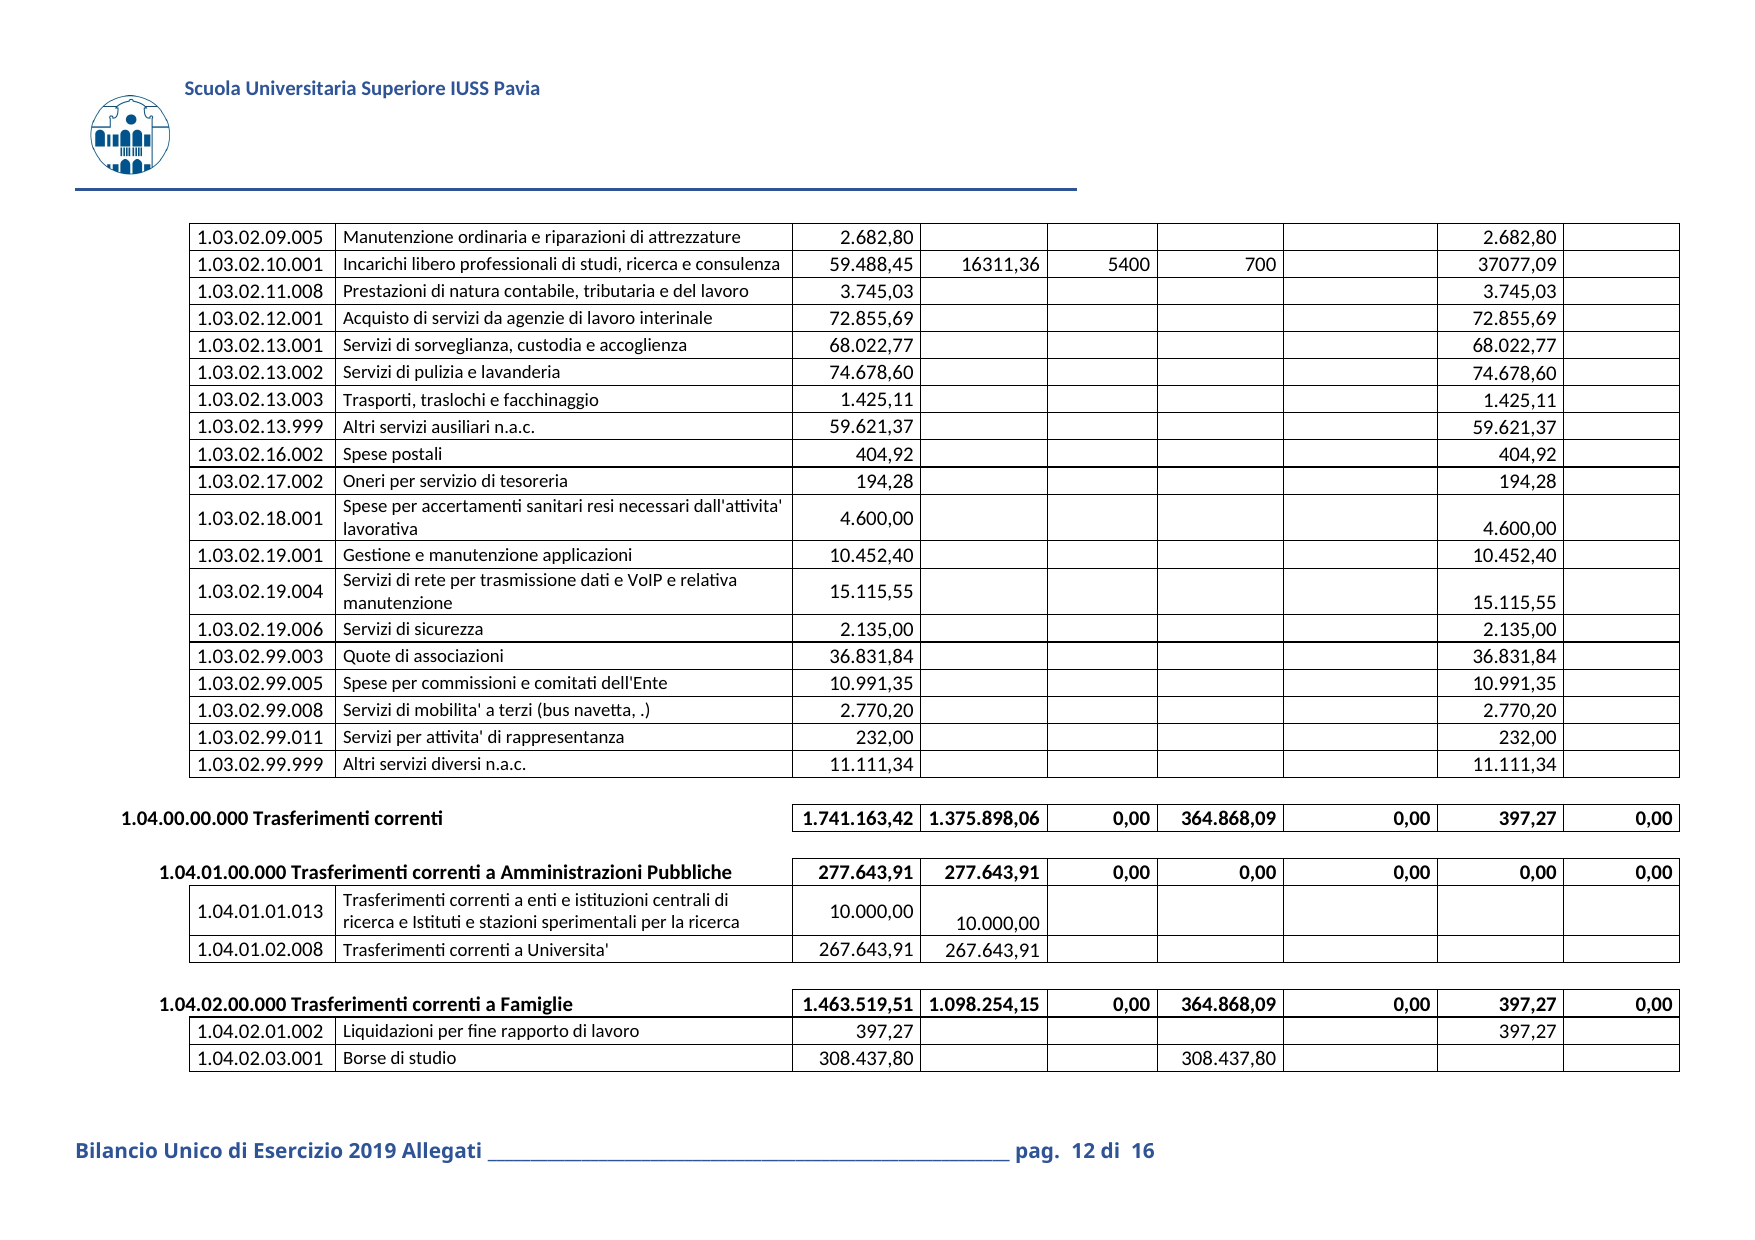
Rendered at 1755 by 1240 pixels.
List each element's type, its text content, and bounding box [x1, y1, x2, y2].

table_cell 1.425,11 [793, 386, 920, 412]
table_cell [151, 1016, 189, 1043]
table_cell [1158, 495, 1283, 540]
table_cell [151, 962, 189, 989]
table_cell [1048, 541, 1157, 567]
table_cell [113, 540, 151, 567]
table_cell [1158, 468, 1283, 493]
table_cell [921, 778, 1047, 804]
table_cell 194,28 [793, 468, 920, 493]
table_cell [1048, 724, 1157, 750]
table_cell 3.745,03 [793, 278, 920, 304]
table_cell [921, 305, 1047, 331]
table_cell [792, 778, 921, 804]
table_cell Acquisto di servizi da agenzie di lavoro interinale [336, 305, 792, 331]
table_cell 0,00 [1048, 805, 1157, 831]
table_cell [1048, 569, 1157, 614]
table_cell [1047, 832, 1157, 858]
table_cell [1048, 751, 1157, 777]
table_cell [921, 1045, 1047, 1071]
table_cell [1158, 305, 1283, 331]
table_cell 700 [1158, 251, 1283, 277]
table_cell [151, 540, 189, 567]
table_cell [1564, 832, 1680, 858]
table_cell Servizi di pulizia e lavanderia [336, 359, 792, 385]
table_cell [113, 412, 151, 439]
table_cell [76, 304, 113, 331]
table_cell [113, 223, 151, 250]
table_cell [1158, 224, 1283, 250]
table_cell [151, 831, 189, 858]
table_cell [1284, 440, 1437, 466]
table_cell [76, 858, 113, 885]
table_cell Spese per commissioni e comitati dell'Ente [336, 670, 792, 696]
table_cell [336, 778, 792, 804]
table_cell [921, 1018, 1047, 1043]
table_cell [113, 277, 151, 304]
table_cell [1158, 1018, 1283, 1043]
table_cell [1284, 468, 1437, 493]
table_cell 10.000,00 [921, 886, 1047, 935]
table_cell [1158, 359, 1283, 385]
table_cell [76, 1044, 113, 1071]
table_cell 277.643,91 [921, 859, 1047, 885]
table_cell 4.600,00 [1438, 495, 1563, 540]
table_cell Oneri per servizio di tesoreria [336, 468, 792, 493]
table_cell [1048, 386, 1157, 412]
table_cell [1048, 643, 1157, 668]
table_cell [1158, 413, 1283, 439]
table_cell 397,27 [1438, 990, 1563, 1016]
table_cell [151, 777, 189, 804]
table_cell Trasferimenti correnti a Universita' [336, 936, 792, 962]
table_cell [921, 278, 1047, 304]
table_cell 2.770,20 [793, 697, 920, 723]
table_cell 308.437,80 [793, 1045, 920, 1071]
table_cell [151, 331, 189, 358]
table_cell 1.04.02.03.001 [190, 1045, 335, 1071]
table_cell 2.135,00 [1438, 615, 1563, 641]
table_cell [1048, 359, 1157, 385]
table_cell 0,00 [1284, 805, 1437, 831]
table_cell [151, 723, 189, 750]
table_cell [1047, 778, 1157, 804]
table_cell 1.04.01.01.013 [190, 886, 335, 935]
table_cell 1.03.02.19.004 [190, 569, 335, 614]
table_cell [1158, 886, 1283, 935]
table_cell [151, 885, 189, 935]
table_cell [1284, 495, 1437, 540]
table_cell 0,00 [1564, 859, 1679, 885]
table_cell 1.03.02.11.008 [190, 278, 335, 304]
table_cell Trasferimenti correnti a enti e istituzioni centrali di ricerca e Istituti e stazioni sperimentali per la ricerca [336, 886, 792, 935]
table_cell 404,92 [1438, 440, 1563, 466]
table_cell 1.375.898,06 [921, 805, 1047, 831]
table_cell Liquidazioni per fine rapporto di lavoro [336, 1018, 792, 1043]
table_cell [113, 494, 151, 540]
table_cell [1564, 440, 1679, 466]
table_cell [76, 669, 113, 696]
table_cell [1158, 751, 1283, 777]
table_cell [1564, 386, 1679, 412]
table_cell [113, 989, 151, 1016]
table_cell [151, 385, 189, 412]
table_cell [76, 358, 113, 385]
table_cell 68.022,77 [793, 332, 920, 358]
table_cell [1283, 832, 1438, 858]
table_cell 1.03.02.99.011 [190, 724, 335, 750]
table_cell Manutenzione ordinaria e riparazioni di attrezzature [336, 224, 792, 250]
table_cell 10.991,35 [1438, 670, 1563, 696]
table_cell [1564, 413, 1679, 439]
table_cell 2.682,80 [1438, 224, 1563, 250]
table_cell 10.991,35 [793, 670, 920, 696]
table_cell 74.678,60 [1438, 359, 1563, 385]
table_cell [1564, 569, 1679, 614]
table_cell [151, 466, 189, 493]
table_cell [189, 778, 336, 804]
table_cell [113, 962, 151, 989]
table_cell [1284, 1018, 1437, 1043]
table_cell [151, 568, 189, 614]
table_cell 1.04.00.00.000 Trasferimenti correnti [113, 804, 792, 831]
table_cell [189, 831, 336, 858]
table_cell [1284, 569, 1437, 614]
table_cell [151, 250, 189, 277]
table_cell Incarichi libero professionali di studi, ricerca e consulenza [336, 251, 792, 277]
table_cell [76, 277, 113, 304]
table_cell 37077,09 [1438, 251, 1563, 277]
table_cell [113, 466, 151, 493]
table_cell 0,00 [1158, 859, 1283, 885]
table_cell 0,00 [1284, 990, 1437, 1016]
table_cell 1.04.02.01.002 [190, 1018, 335, 1043]
table_cell [113, 935, 151, 962]
table_cell [1048, 332, 1157, 358]
table_cell [76, 777, 113, 804]
table_cell 1.463.519,51 [793, 990, 920, 1016]
table_cell [76, 540, 113, 567]
table_cell 74.678,60 [793, 359, 920, 385]
table_cell [113, 696, 151, 723]
table_cell [921, 643, 1047, 668]
table_cell Servizi di sorveglianza, custodia e accoglienza [336, 332, 792, 358]
table_cell 59.488,45 [793, 251, 920, 277]
table_cell [1048, 278, 1157, 304]
table_cell [76, 331, 113, 358]
table_cell [151, 669, 189, 696]
table_cell [76, 466, 113, 493]
table_cell 1.03.02.13.999 [190, 413, 335, 439]
table_cell [113, 304, 151, 331]
table_cell 1.03.02.99.999 [190, 751, 335, 777]
table_cell 1.04.01.00.000 Trasferimenti correnti a Amministrazioni Pubbliche [151, 858, 792, 885]
table_cell 10.452,40 [1438, 541, 1563, 567]
table_cell [336, 831, 792, 858]
table_cell 397,27 [1438, 805, 1563, 831]
table_cell [1284, 332, 1437, 358]
table_cell 1.03.02.99.005 [190, 670, 335, 696]
table_cell [1048, 413, 1157, 439]
table_cell 277.643,91 [793, 859, 920, 885]
table_cell [921, 963, 1047, 989]
table_cell [1438, 832, 1564, 858]
table_cell [1284, 886, 1437, 935]
table_cell [113, 858, 151, 885]
table_cell 1.04.01.02.008 [190, 936, 335, 962]
table_cell 397,27 [1438, 1018, 1563, 1043]
table_cell Prestazioni di natura contabile, tributaria e del lavoro [336, 278, 792, 304]
table_cell [1157, 963, 1283, 989]
table_cell [151, 223, 189, 250]
table_cell [113, 723, 151, 750]
table_cell [921, 224, 1047, 250]
table_cell [1047, 963, 1157, 989]
table_cell [1564, 963, 1680, 989]
table_cell [113, 358, 151, 385]
table_cell 1.03.02.19.001 [190, 541, 335, 567]
table_cell 1.03.02.99.003 [190, 643, 335, 668]
table_cell [921, 832, 1047, 858]
table_cell 59.621,37 [1438, 413, 1563, 439]
table_cell Servizi di rete per trasmissione dati e VoIP e relativa manutenzione [336, 569, 792, 614]
table_cell [1048, 697, 1157, 723]
table_cell [921, 615, 1047, 641]
table_cell [113, 250, 151, 277]
table_cell 15.115,55 [1438, 569, 1563, 614]
table_cell 267.643,91 [793, 936, 920, 962]
table_cell 72.855,69 [793, 305, 920, 331]
table_cell [1158, 643, 1283, 668]
table_cell [1564, 278, 1679, 304]
table_cell 15.115,55 [793, 569, 920, 614]
table_cell [1048, 936, 1157, 962]
table_cell [1564, 1045, 1679, 1071]
table_cell [1564, 359, 1679, 385]
table_cell 1.03.02.12.001 [190, 305, 335, 331]
table_cell [1564, 697, 1679, 723]
table_cell [76, 385, 113, 412]
table_cell [792, 963, 921, 989]
table_cell Spese postali [336, 440, 792, 466]
table_cell [113, 750, 151, 777]
table_cell Servizi di mobilita' a terzi (bus navetta, .) [336, 697, 792, 723]
table_cell [151, 439, 189, 466]
table_cell [113, 385, 151, 412]
table_cell [1158, 670, 1283, 696]
table_cell [76, 696, 113, 723]
table_cell 1.03.02.13.001 [190, 332, 335, 358]
table_cell [151, 696, 189, 723]
table_cell [113, 831, 151, 858]
table_cell [1158, 697, 1283, 723]
table_cell [921, 359, 1047, 385]
table_cell [1283, 778, 1438, 804]
table_cell [76, 831, 113, 858]
table_cell [151, 358, 189, 385]
table_cell [921, 541, 1047, 567]
table_cell [1284, 224, 1437, 250]
table_cell 16311,36 [921, 251, 1047, 277]
table_cell 2.135,00 [793, 615, 920, 641]
table_cell [1048, 615, 1157, 641]
table_cell [1284, 670, 1437, 696]
table_cell 36.831,84 [793, 643, 920, 668]
table_cell [792, 832, 921, 858]
table_cell [1157, 832, 1283, 858]
table_cell Altri servizi diversi n.a.c. [336, 751, 792, 777]
table_cell [921, 468, 1047, 493]
table_cell [1564, 724, 1679, 750]
table_cell 232,00 [1438, 724, 1563, 750]
table_cell [76, 750, 113, 777]
table_cell [1438, 778, 1564, 804]
table_cell 267.643,91 [921, 936, 1047, 962]
table_cell [1438, 1045, 1563, 1071]
table_cell [1284, 541, 1437, 567]
table_cell 0,00 [1438, 859, 1563, 885]
table_cell [1158, 541, 1283, 567]
table_cell [76, 412, 113, 439]
table_cell 404,92 [793, 440, 920, 466]
table_cell [113, 1044, 151, 1071]
table_cell [921, 495, 1047, 540]
table_cell [921, 413, 1047, 439]
table_cell 1.04.02.00.000 Trasferimenti correnti a Famiglie [151, 989, 792, 1016]
table_cell [76, 935, 113, 962]
table_cell [1158, 332, 1283, 358]
table_cell 1.03.02.13.003 [190, 386, 335, 412]
table_cell 2.770,20 [1438, 697, 1563, 723]
table_cell [1438, 963, 1564, 989]
table_cell Altri servizi ausiliari n.a.c. [336, 413, 792, 439]
table_cell 5400 [1048, 251, 1157, 277]
table_cell [1284, 386, 1437, 412]
table_cell 11.111,34 [793, 751, 920, 777]
table_cell [1284, 643, 1437, 668]
table_cell [1564, 251, 1679, 277]
table_cell 10.452,40 [793, 541, 920, 567]
table_cell [151, 935, 189, 962]
table_cell [921, 697, 1047, 723]
table_cell [1048, 670, 1157, 696]
table_cell [113, 885, 151, 935]
table_cell [1564, 751, 1679, 777]
table_cell 1.03.02.19.006 [190, 615, 335, 641]
table_cell 1.425,11 [1438, 386, 1563, 412]
table_cell 1.741.163,42 [793, 805, 920, 831]
table_cell [1284, 751, 1437, 777]
table_cell [151, 412, 189, 439]
table_cell 1.03.02.10.001 [190, 251, 335, 277]
table_cell 1.03.02.16.002 [190, 440, 335, 466]
table_cell 364.868,09 [1158, 990, 1283, 1016]
table_cell [1048, 440, 1157, 466]
table_cell [113, 777, 151, 804]
table_cell Quote di associazioni [336, 643, 792, 668]
table_cell [1048, 495, 1157, 540]
table_cell [1284, 413, 1437, 439]
table_cell [1564, 541, 1679, 567]
table_cell [189, 963, 336, 989]
table_cell [1564, 1018, 1679, 1043]
table_cell 3.745,03 [1438, 278, 1563, 304]
table_cell Gestione e manutenzione applicazioni [336, 541, 792, 567]
table_cell [76, 723, 113, 750]
table_cell [1564, 778, 1680, 804]
table_cell [1564, 332, 1679, 358]
table_cell 0,00 [1048, 859, 1157, 885]
table_cell 397,27 [793, 1018, 920, 1043]
table_cell [76, 439, 113, 466]
table_cell [1284, 359, 1437, 385]
table_cell [76, 989, 113, 1016]
table_cell 308.437,80 [1158, 1045, 1283, 1071]
table_cell [113, 614, 151, 641]
table_cell 0,00 [1564, 805, 1679, 831]
table_cell [1564, 643, 1679, 668]
table_cell 1.03.02.18.001 [190, 495, 335, 540]
table_cell [1284, 936, 1437, 962]
table_cell [113, 331, 151, 358]
table_cell [1564, 305, 1679, 331]
table_cell Servizi di sicurezza [336, 615, 792, 641]
table_cell [76, 494, 113, 540]
table_cell [1438, 886, 1563, 935]
table_cell [1283, 963, 1438, 989]
table_cell [336, 963, 792, 989]
table_cell [1564, 224, 1679, 250]
table_cell 0,00 [1564, 990, 1679, 1016]
table_cell [151, 614, 189, 641]
table_cell Trasporti, traslochi e facchinaggio [336, 386, 792, 412]
table_cell [1564, 670, 1679, 696]
table_cell [921, 332, 1047, 358]
table_cell [1564, 615, 1679, 641]
table_cell 1.03.02.17.002 [190, 468, 335, 493]
table_cell 4.600,00 [793, 495, 920, 540]
table_cell [151, 304, 189, 331]
table_cell [76, 962, 113, 989]
table_cell [1158, 569, 1283, 614]
table_cell 11.111,34 [1438, 751, 1563, 777]
table_cell [113, 641, 151, 668]
table_cell [921, 751, 1047, 777]
table_cell [1284, 305, 1437, 331]
table_cell 1.098.254,15 [921, 990, 1047, 1016]
table_cell [921, 724, 1047, 750]
table_cell Servizi per attivita' di rappresentanza [336, 724, 792, 750]
table_cell [151, 641, 189, 668]
table_cell [1284, 251, 1437, 277]
table_cell [1564, 495, 1679, 540]
table_cell [1564, 468, 1679, 493]
table_cell [76, 804, 113, 831]
table_cell [1284, 697, 1437, 723]
table_cell [1284, 615, 1437, 641]
table_cell [113, 439, 151, 466]
table_cell 1.03.02.09.005 [190, 224, 335, 250]
table_cell Spese per accertamenti sanitari resi necessari dall'attivita' lavorativa [336, 495, 792, 540]
table_cell [1158, 386, 1283, 412]
table_cell [1158, 724, 1283, 750]
table_cell [113, 1016, 151, 1043]
table_cell [921, 386, 1047, 412]
table_cell 36.831,84 [1438, 643, 1563, 668]
table_cell [113, 568, 151, 614]
table_cell 232,00 [793, 724, 920, 750]
table_cell [151, 494, 189, 540]
table_cell [1158, 278, 1283, 304]
table_cell 0,00 [1284, 859, 1437, 885]
table_cell [151, 1044, 189, 1071]
table_cell 72.855,69 [1438, 305, 1563, 331]
table_cell 364.868,09 [1158, 805, 1283, 831]
table_cell [1438, 936, 1563, 962]
table_cell 10.000,00 [793, 886, 920, 935]
table_cell [1284, 724, 1437, 750]
table_cell [1048, 468, 1157, 493]
table_cell [1048, 1045, 1157, 1071]
table_cell [921, 670, 1047, 696]
table_cell 68.022,77 [1438, 332, 1563, 358]
table_cell [151, 750, 189, 777]
table_cell [1284, 1045, 1437, 1071]
table_cell [921, 569, 1047, 614]
table_cell [1048, 886, 1157, 935]
table_cell 59.621,37 [793, 413, 920, 439]
table_cell [76, 223, 113, 250]
table_cell [1158, 440, 1283, 466]
table_cell [1284, 278, 1437, 304]
table_cell [76, 641, 113, 668]
table_cell 0,00 [1048, 990, 1157, 1016]
table_cell [1048, 305, 1157, 331]
table_cell [1564, 936, 1679, 962]
table_cell [1158, 936, 1283, 962]
table_cell [76, 885, 113, 935]
table_cell [1158, 615, 1283, 641]
table_cell [151, 277, 189, 304]
table_cell [76, 568, 113, 614]
table_cell [1564, 886, 1679, 935]
table_cell [76, 614, 113, 641]
table_cell 2.682,80 [793, 224, 920, 250]
table_cell [1157, 778, 1283, 804]
table_cell 1.03.02.13.002 [190, 359, 335, 385]
table_cell [1048, 1018, 1157, 1043]
table_cell 194,28 [1438, 468, 1563, 493]
table_cell [1048, 224, 1157, 250]
table_cell Borse di studio [336, 1045, 792, 1071]
table_cell 1.03.02.99.008 [190, 697, 335, 723]
table_cell [113, 669, 151, 696]
table_cell [921, 440, 1047, 466]
table_cell [76, 250, 113, 277]
table_cell [76, 1016, 113, 1043]
